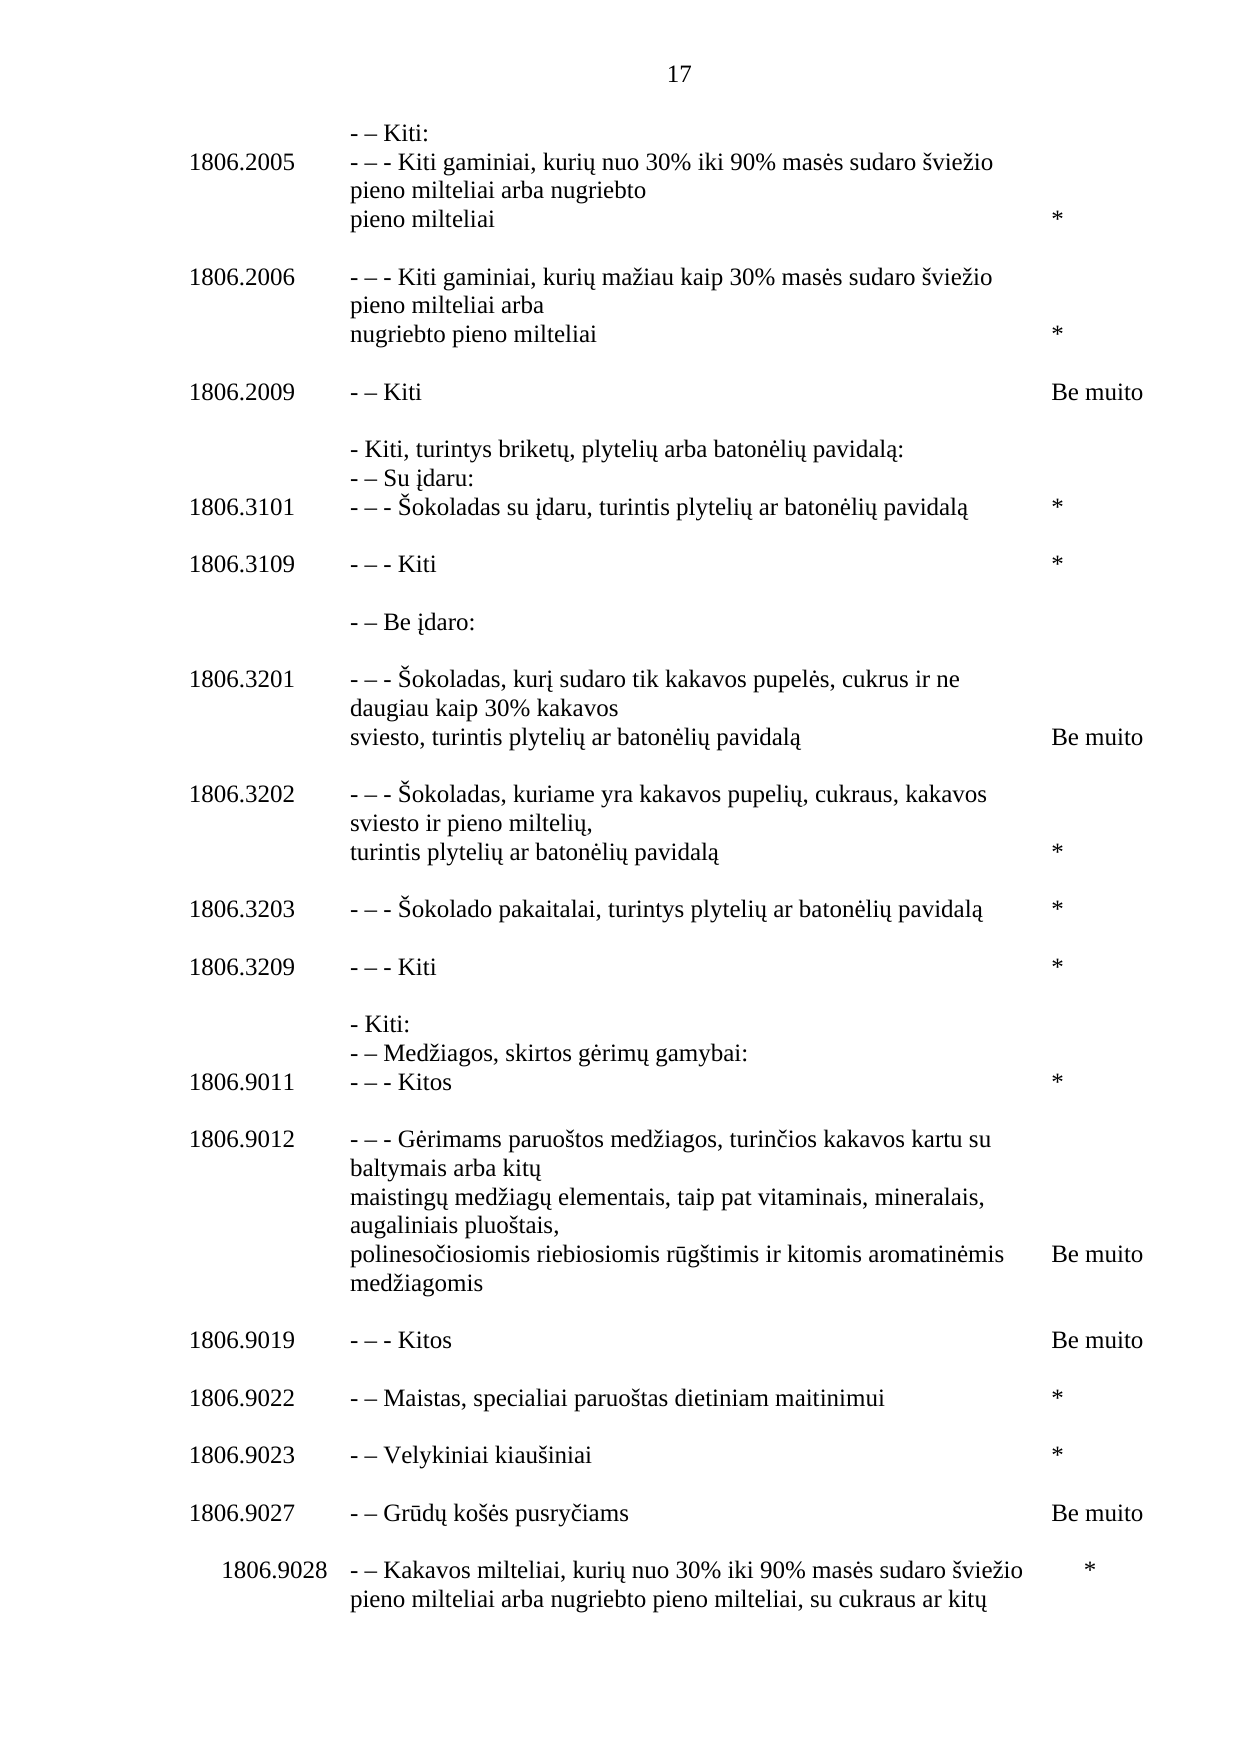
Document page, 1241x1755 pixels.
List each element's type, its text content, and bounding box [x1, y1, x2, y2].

table_cell [1040, 1009, 1204, 1038]
table_cell Be muito [1040, 1239, 1204, 1297]
table_cell maistingų medžiagų elementais, taip pat vitaminais, mineralais, augaliniais pluoštais, [339, 1182, 1040, 1239]
table_cell - – Kiti [339, 377, 1040, 406]
table_cell 1806.3209 [177, 952, 338, 981]
table_cell [1040, 1527, 1204, 1556]
table_cell - – - Kiti [339, 952, 1040, 981]
table_cell - – - Kiti [339, 549, 1040, 578]
table_cell [1040, 1182, 1204, 1239]
table_cell [1040, 664, 1204, 722]
table_cell Be muito [1040, 377, 1204, 406]
table_cell [177, 1412, 338, 1441]
table_cell [1040, 779, 1204, 837]
table_cell 1806.9011 [177, 1067, 338, 1096]
table_cell Be muito [1040, 1326, 1204, 1354]
table_cell [177, 751, 338, 779]
table_cell [1040, 521, 1204, 549]
table_cell [177, 722, 338, 751]
table_cell 1806.3109 [177, 549, 338, 578]
table_cell - – Su įdaru: [339, 463, 1040, 492]
table_cell - – Maistas, specialiai paruoštas dietiniam maitinimui [339, 1383, 1040, 1412]
table_cell - – - Šokoladas su įdaru, turintis plytelių ar batonėlių pavidalą [339, 492, 1040, 521]
table_cell - – Velykiniai kiaušiniai [339, 1441, 1040, 1469]
table_cell [339, 348, 1040, 377]
table_cell [177, 981, 338, 1009]
table_cell [177, 923, 338, 952]
table_cell [1040, 262, 1204, 319]
table_cell [339, 1297, 1040, 1326]
table_cell [177, 348, 338, 377]
table_cell [177, 607, 338, 636]
table_cell [1040, 981, 1204, 1009]
table_cell [177, 204, 338, 233]
table_cell [177, 1096, 338, 1124]
table_cell 1806.2005 [177, 147, 338, 204]
table_cell [1040, 147, 1204, 204]
table_cell 1806.9023 [177, 1441, 338, 1469]
table_cell [177, 463, 338, 492]
table_cell [339, 1354, 1040, 1383]
table_cell [177, 521, 338, 549]
table_cell [177, 1354, 338, 1383]
table_cell [177, 118, 338, 147]
table_cell - – - Kitos [339, 1067, 1040, 1096]
table_cell 1806.3203 [177, 894, 338, 923]
table_cell [1040, 434, 1204, 463]
table_cell - – Grūdų košės pusryčiams [339, 1498, 1040, 1527]
table_cell [339, 751, 1040, 779]
table_cell [177, 319, 338, 348]
table_cell - – Kiti: [339, 118, 1040, 147]
table_cell [1040, 1038, 1204, 1067]
table_cell 1806.3202 [177, 779, 338, 837]
table_cell * [1040, 894, 1204, 923]
table_cell [1040, 866, 1204, 894]
table_cell [177, 1239, 338, 1297]
table_cell - Kiti, turintys briketų, plytelių arba batonėlių pavidalą: [339, 434, 1040, 463]
table_cell * [1040, 1383, 1204, 1412]
table_cell [177, 1469, 338, 1498]
table_cell * [1040, 1441, 1204, 1469]
table_cell [339, 521, 1040, 549]
table_cell 1806.9028 [177, 1556, 338, 1636]
table_cell [1040, 463, 1204, 492]
table_cell * [1040, 952, 1204, 981]
table_cell [1040, 1096, 1204, 1124]
table_cell [177, 233, 338, 262]
table_cell 1806.2006 [177, 262, 338, 319]
table_cell [1040, 1412, 1204, 1441]
table_cell sviesto, turintis plytelių ar batonėlių pavidalą [339, 722, 1040, 751]
table_cell [1040, 578, 1204, 607]
table_cell - – - Kiti gaminiai, kurių mažiau kaip 30% masės sudaro šviežio pieno milteliai arba [339, 262, 1040, 319]
table_cell [177, 434, 338, 463]
table_cell pieno milteliai [339, 204, 1040, 233]
table_cell [339, 981, 1040, 1009]
table_cell [177, 866, 338, 894]
table_cell * [1040, 1067, 1204, 1096]
table_cell [339, 578, 1040, 607]
table_cell [1040, 1354, 1204, 1383]
table_cell [1040, 348, 1204, 377]
table_cell [177, 1297, 338, 1326]
table_cell 1806.9012 [177, 1124, 338, 1182]
table_cell [1040, 923, 1204, 952]
table_cell - – Kakavos milteliai, kurių nuo 30% iki 90% masės sudaro šviežio pieno milteliai arba nugriebto pieno milteliai, su cukraus ar kitų [339, 1556, 1040, 1636]
table_cell - – - Kiti gaminiai, kurių nuo 30% iki 90% masės sudaro šviežio pieno milteliai arba nugriebto [339, 147, 1040, 204]
table_cell [1040, 636, 1204, 664]
table_cell [1040, 751, 1204, 779]
table_cell 1806.9019 [177, 1326, 338, 1354]
table_cell nugriebto pieno milteliai [339, 319, 1040, 348]
table_cell turintis plytelių ar batonėlių pavidalą [339, 837, 1040, 866]
table_cell polinesočiosiomis riebiosiomis rūgštimis ir kitomis aromatinėmis medžiagomis [339, 1239, 1040, 1297]
table_cell [339, 1527, 1040, 1556]
table_cell - – - Gėrimams paruoštos medžiagos, turinčios kakavos kartu su baltymais arba kitų [339, 1124, 1040, 1182]
table_cell Be muito [1040, 1498, 1204, 1527]
table_cell - – - Šokoladas, kurį sudaro tik kakavos pupelės, cukrus ir ne daugiau kaip 30% kakavos [339, 664, 1040, 722]
table_cell [177, 1527, 338, 1556]
table_cell [1040, 406, 1204, 434]
table_cell * [1040, 837, 1204, 866]
table_cell - Kiti: [339, 1009, 1040, 1038]
table_cell * [1040, 204, 1204, 233]
table_cell - – - Kitos [339, 1326, 1040, 1354]
table_cell * [1040, 492, 1204, 521]
table_cell * [1040, 319, 1204, 348]
table_cell [339, 866, 1040, 894]
table_cell - – Be įdaro: [339, 607, 1040, 636]
table_cell [177, 1038, 338, 1067]
table_cell [1040, 233, 1204, 262]
table_cell [1040, 607, 1204, 636]
table_cell [177, 1182, 338, 1239]
table_cell - – Medžiagos, skirtos gėrimų gamybai: [339, 1038, 1040, 1067]
table_cell [339, 1469, 1040, 1498]
table_cell * [1040, 1556, 1204, 1636]
table_cell 1806.9027 [177, 1498, 338, 1527]
table_cell - – - Šokolado pakaitalai, turintys plytelių ar batonėlių pavidalą [339, 894, 1040, 923]
table_cell [177, 837, 338, 866]
table_cell [1040, 1469, 1204, 1498]
table_cell [177, 1009, 338, 1038]
table_cell [339, 406, 1040, 434]
table_cell Be muito [1040, 722, 1204, 751]
table_cell [339, 233, 1040, 262]
table_cell 1806.9022 [177, 1383, 338, 1412]
table_cell [339, 1412, 1040, 1441]
table_cell [339, 1096, 1040, 1124]
table_cell - – - Šokoladas, kuriame yra kakavos pupelių, cukraus, kakavos sviesto ir pieno miltelių, [339, 779, 1040, 837]
table_cell 1806.3101 [177, 492, 338, 521]
table_cell [177, 636, 338, 664]
table_cell [339, 923, 1040, 952]
table_cell [1040, 1297, 1204, 1326]
table_cell [1040, 1124, 1204, 1182]
table_cell 1806.3201 [177, 664, 338, 722]
table_cell [339, 636, 1040, 664]
table_cell [1040, 118, 1204, 147]
table_cell [177, 406, 338, 434]
table_cell 1806.2009 [177, 377, 338, 406]
table_cell [177, 578, 338, 607]
table_cell * [1040, 549, 1204, 578]
